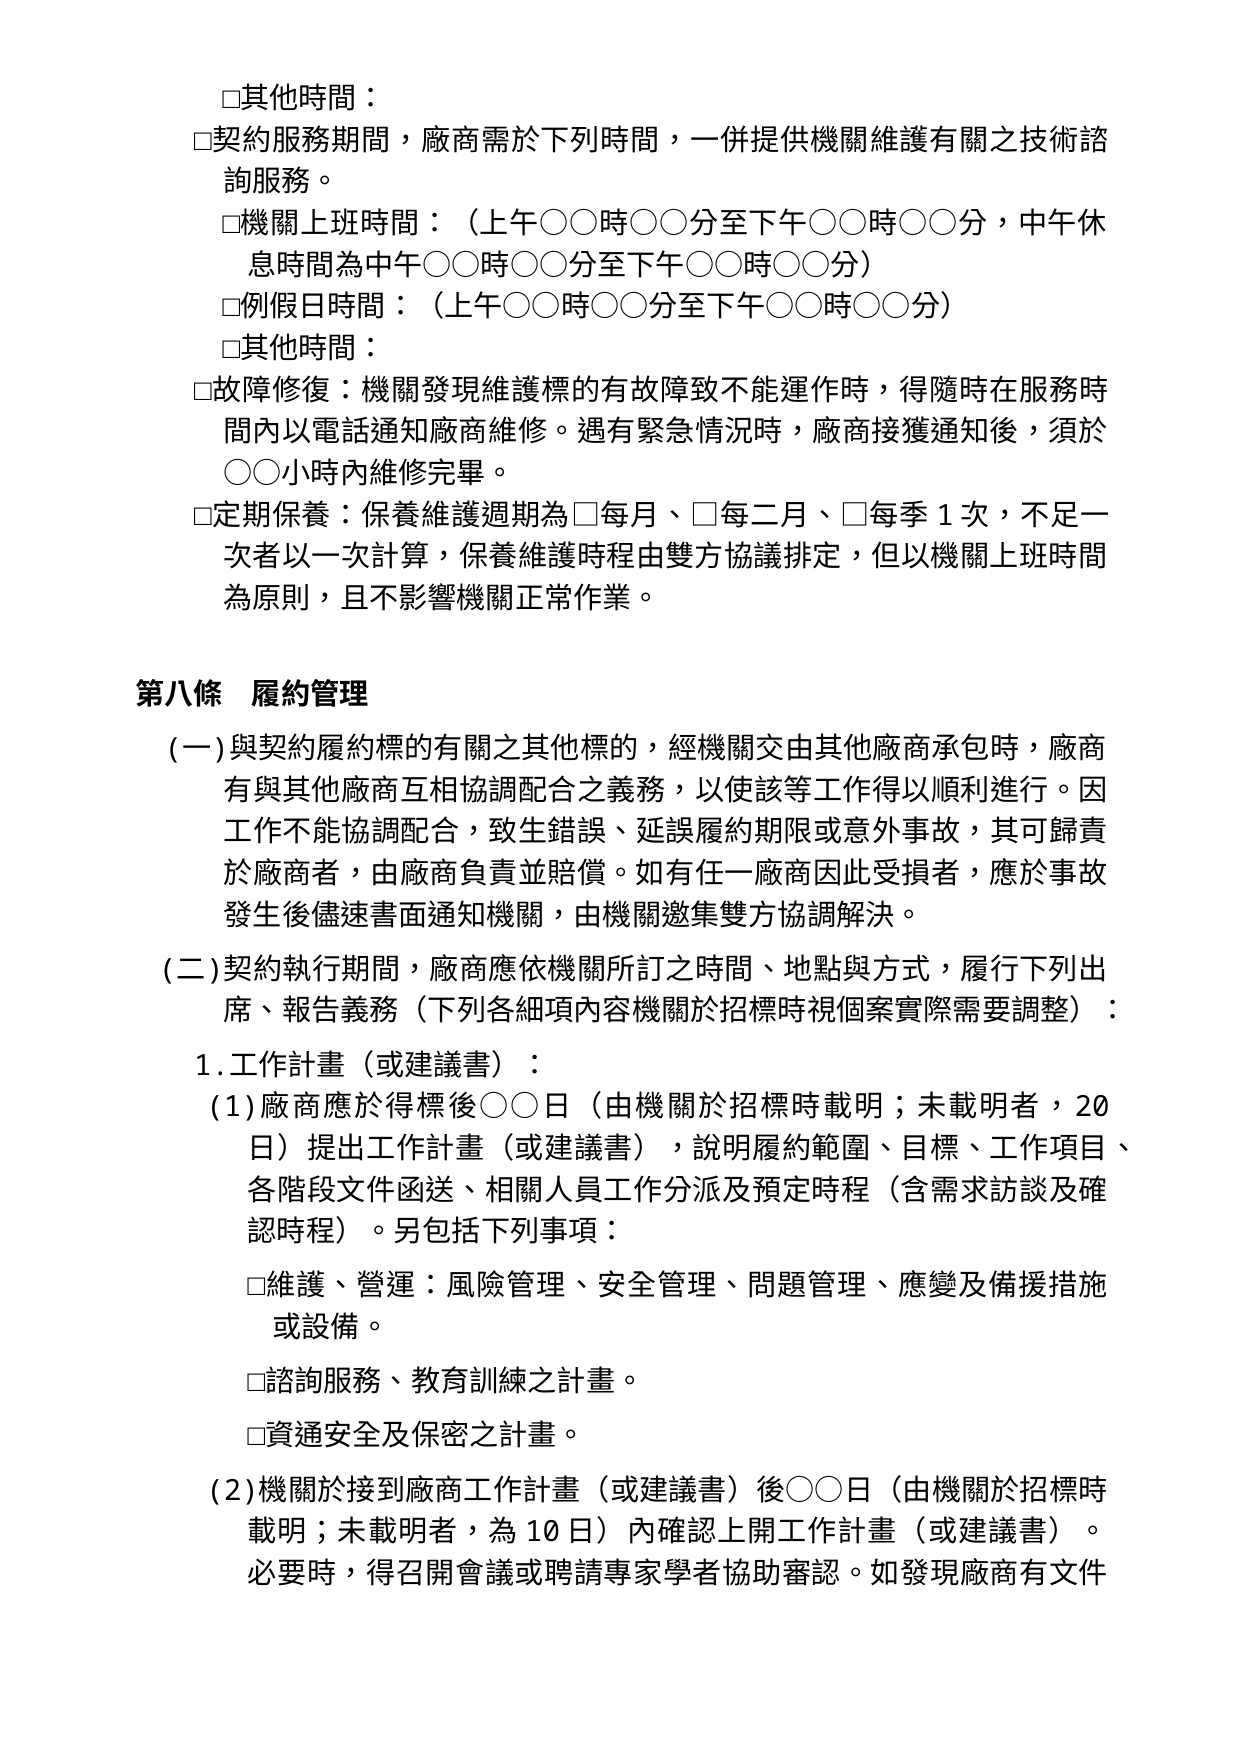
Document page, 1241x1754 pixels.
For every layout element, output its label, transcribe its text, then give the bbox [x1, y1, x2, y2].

text □其他時間： [222, 325, 1109, 367]
text □其他時間： [222, 75, 1109, 117]
text (2)機關於接到廠商工作計畫（或建議書）後○○日（由機關於招標時載明；未載明者，為10日）內確認上開工作計畫（或建議書）。必要時，得召開會議或聘請專家學者協助審認。如發現廠商有文件 [206, 1467, 1109, 1592]
text (1)廠商應於得標後○○日（由機關於招標時載明；未載明者，20日）提出工作計畫（或建議書），說明履約範圍、目標、工作項目、各階段文件函送、相關人員工作分派及預定時程（含需求訪談及確認時程）。另包括下列事項： [206, 1083, 1109, 1250]
text □維護、營運：風險管理、安全管理、問題管理、應變及備援措施或設備。 [247, 1262, 1109, 1346]
text (二)契約執行期間，廠商應依機關所訂之時間、地點與方式，履行下列出席、報告義務（下列各細項內容機關於招標時視個案實際需要調整）： [158, 946, 1109, 1029]
text 第八條 履約管理 [135, 671, 1109, 712]
text □故障修復：機關發現維護標的有故障致不能運作時，得隨時在服務時間內以電話通知廠商維修。遇有緊急情況時，廠商接獲通知後，須於○○小時內維修完畢。 [194, 367, 1109, 492]
text □機關上班時間：（上午○○時○○分至下午○○時○○分，中午休息時間為中午○○時○○分至下午○○時○○分） [222, 200, 1109, 283]
text □定期保養：保養維護週期為□每月、□每二月、□每季1次，不足一次者以一次計算，保養維護時程由雙方協議排定，但以機關上班時間為原則，且不影響機關正常作業。 [194, 492, 1109, 617]
text □資通安全及保密之計畫。 [247, 1412, 1109, 1454]
text □例假日時間：（上午○○時○○分至下午○○時○○分） [222, 283, 1109, 325]
text (一)與契約履約標的有關之其他標的，經機關交由其他廠商承包時，廠商有與其他廠商互相協調配合之義務，以使該等工作得以順利進行。因工作不能協調配合，致生錯誤、延誤履約期限或意外事故，其可歸責於廠商者，由廠商負責並賠償。如有任一廠商因此受損者，應於事故發生後儘速書面通知機關，由機關邀集雙方協調解決。 [164, 725, 1109, 933]
text □契約服務期間，廠商需於下列時間，一併提供機關維護有關之技術諮詢服務。 [194, 117, 1109, 200]
text 1.工作計畫（或建議書）： [194, 1042, 1109, 1083]
text □諮詢服務、教育訓練之計畫。 [247, 1358, 1109, 1400]
